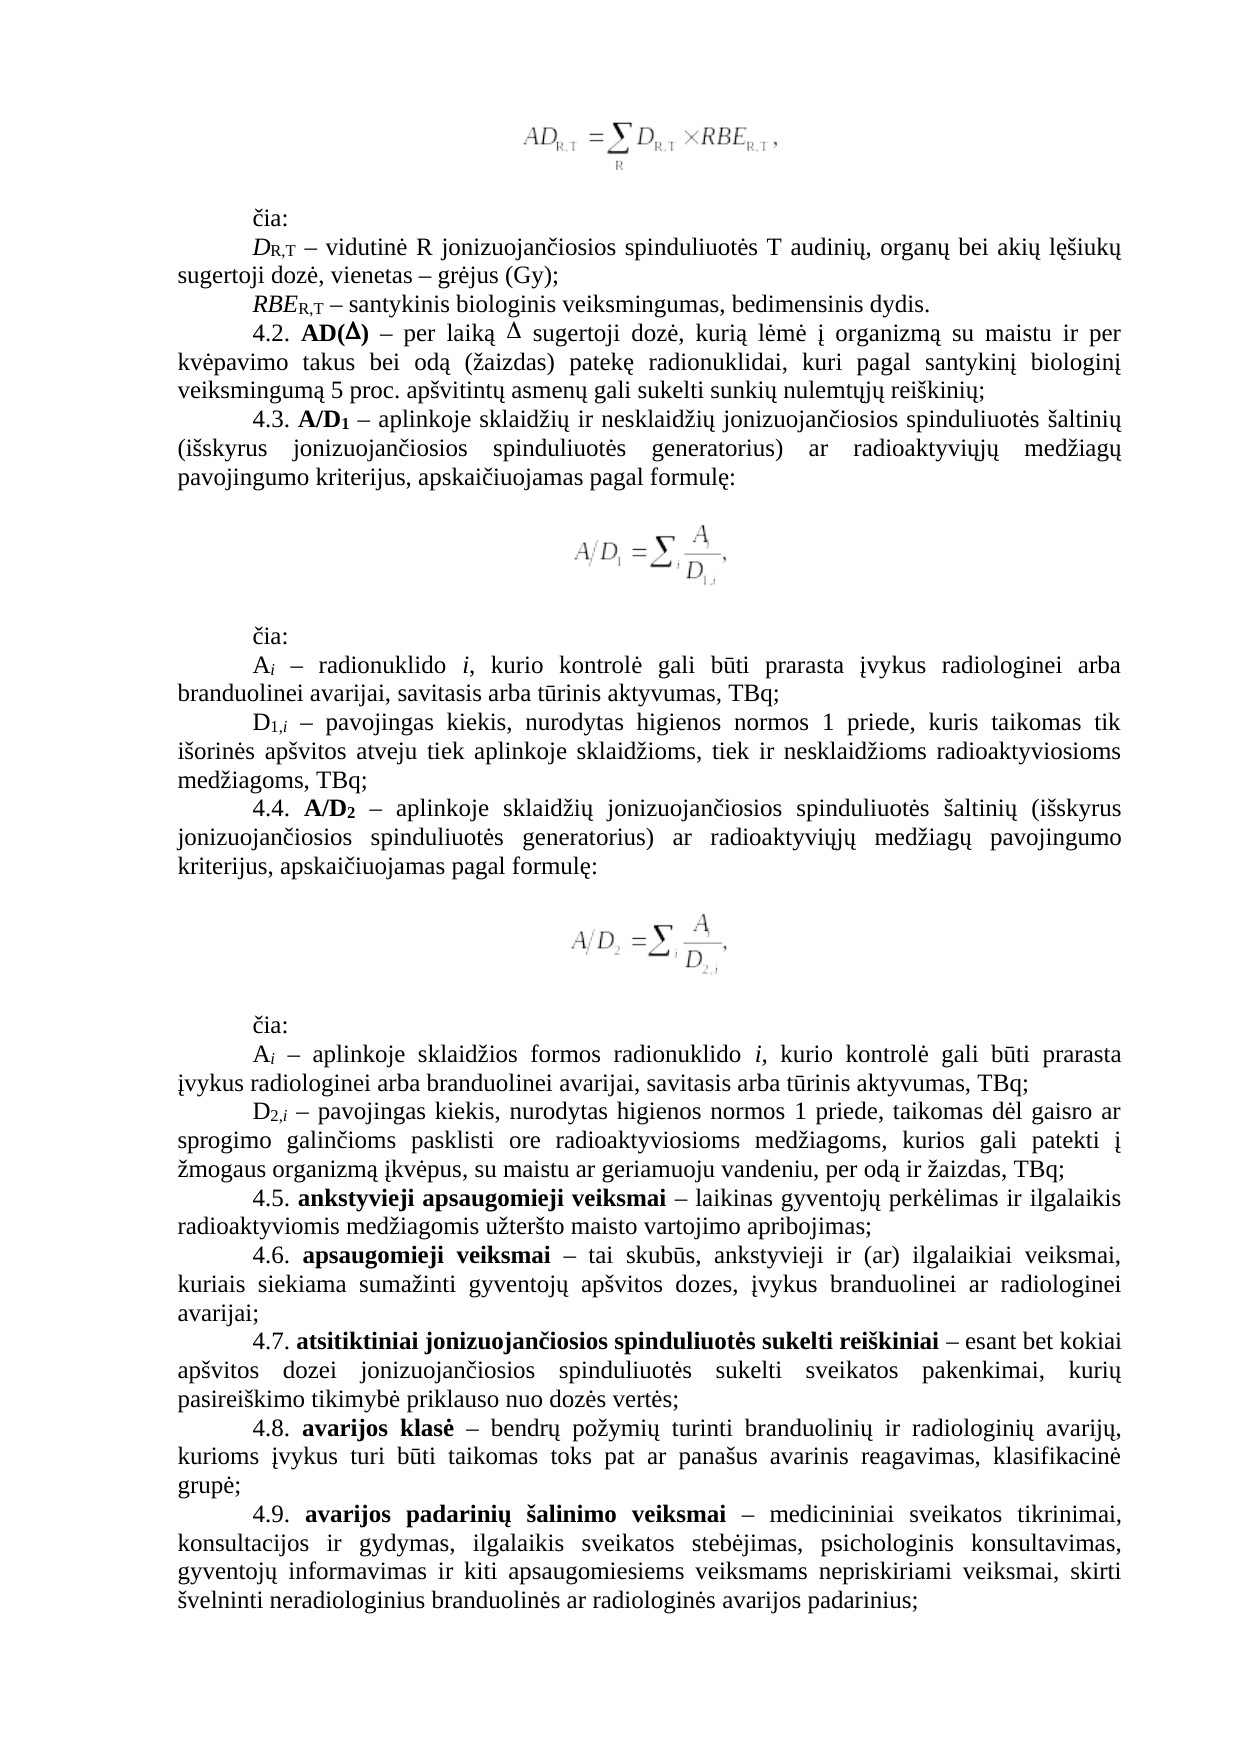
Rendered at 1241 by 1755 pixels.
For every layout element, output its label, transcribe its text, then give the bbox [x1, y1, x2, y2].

text 4.6. apsaugomieji veiksmai – tai skubūs, ankstyvieji ir (ar) ilgalaikiai veiksmai, kuriais siekiama sumažinti gyventojų apšvitos dozes, įvykus branduolinei ar radiologinei avarijai; [177, 1240, 1122, 1326]
text 4.3. A/D1 – aplinkoje sklaidžių ir nesklaidžių jonizuojančiosios spinduliuotės šaltinių (išskyrus jonizuojančiosios spinduliuotės generatorius) ar radioaktyviųjų medžiagų pavojingumo kriterijus, apskaičiuojamas pagal formulę: [177, 404, 1122, 490]
text čia: [177, 621, 1122, 650]
text 4.7. atsitiktiniai jonizuojančiosios spinduliuotės sukelti reiškiniai – esant bet kokiai apšvitos dozei jonizuojančiosios spinduliuotės sukelti sveikatos pakenkimai, kurių pasireiškimo tikimybė priklauso nuo dozės vertės; [177, 1326, 1122, 1413]
text Ai – aplinkoje sklaidžios formos radionuklido i, kurio kontrolė gali būti prarasta įvykus radiologinei arba branduolinei avarijai, savitasis arba tūrinis aktyvumas, TBq; [177, 1039, 1122, 1096]
text čia: [177, 203, 1122, 232]
text 4.9. avarijos padarinių šalinimo veiksmai – medicininiai sveikatos tikrinimai, konsultacijos ir gydymas, ilgalaikis sveikatos stebėjimas, psichologinis konsultavimas, gyventojų informavimas ir kiti apsaugomiesiems veiksmams nepriskiriami veiksmai, skirti švelninti neradiologinius branduolinės ar radiologinės avarijos padarinius; [177, 1499, 1122, 1614]
text 4.5. ankstyvieji apsaugomieji veiksmai – laikinas gyventojų perkėlimas ir ilgalaikis radioaktyviomis medžiagomis užteršto maisto vartojimo apribojimas; [177, 1183, 1122, 1240]
text čia: [177, 1010, 1122, 1039]
text D1,i – pavojingas kiekis, nurodytas higienos normos 1 priede, kuris taikomas tik išorinės apšvitos atveju tiek aplinkoje sklaidžioms, tiek ir nesklaidžioms radioaktyviosioms medžiagoms, TBq; [177, 707, 1122, 793]
text 4.2. AD() – per laiką  sugertoji dozė, kurią lėmė į organizmą su maistu ir per kvėpavimo takus bei odą (žaizdas) patekę radionuklidai, kuri pagal santykinį biologinį veiksmingumą 5 proc. apšvitintų asmenų gali sukelti sunkių nulemtųjų reiškinių; [177, 318, 1122, 404]
text 4.8. avarijos klasė – bendrų požymių turinti branduolinių ir radiologinių avarijų, kurioms įvykus turi būti taikomas toks pat ar panašus avarinis reagavimas, klasifikacinė grupė; [177, 1413, 1122, 1499]
text 4.4. A/D2 – aplinkoje sklaidžių jonizuojančiosios spinduliuotės šaltinių (išskyrus jonizuojančiosios spinduliuotės generatorius) ar radioaktyviųjų medžiagų pavojingumo kriterijus, apskaičiuojamas pagal formulę: [177, 793, 1122, 880]
text RBER,T – santykinis biologinis veiksmingumas, bedimensinis dydis. [177, 289, 1122, 318]
text Ai – radionuklido i, kurio kontrolė gali būti prarasta įvykus radiologinei arba branduolinei avarijai, savitasis arba tūrinis aktyvumas, TBq; [177, 650, 1122, 707]
text DR,T – vidutinė R jonizuojančiosios spinduliuotės T audinių, organų bei akių lęšiukų sugertoji dozė, vienetas – grėjus (Gy); [177, 232, 1122, 289]
text D2,i – pavojingas kiekis, nurodytas higienos normos 1 priede, taikomas dėl gaisro ar sprogimo galinčioms pasklisti ore radioaktyviosioms medžiagoms, kurios gali patekti į žmogaus organizmą įkvėpus, su maistu ar geriamuoju vandeniu, per odą ir žaizdas, TBq; [177, 1096, 1122, 1183]
